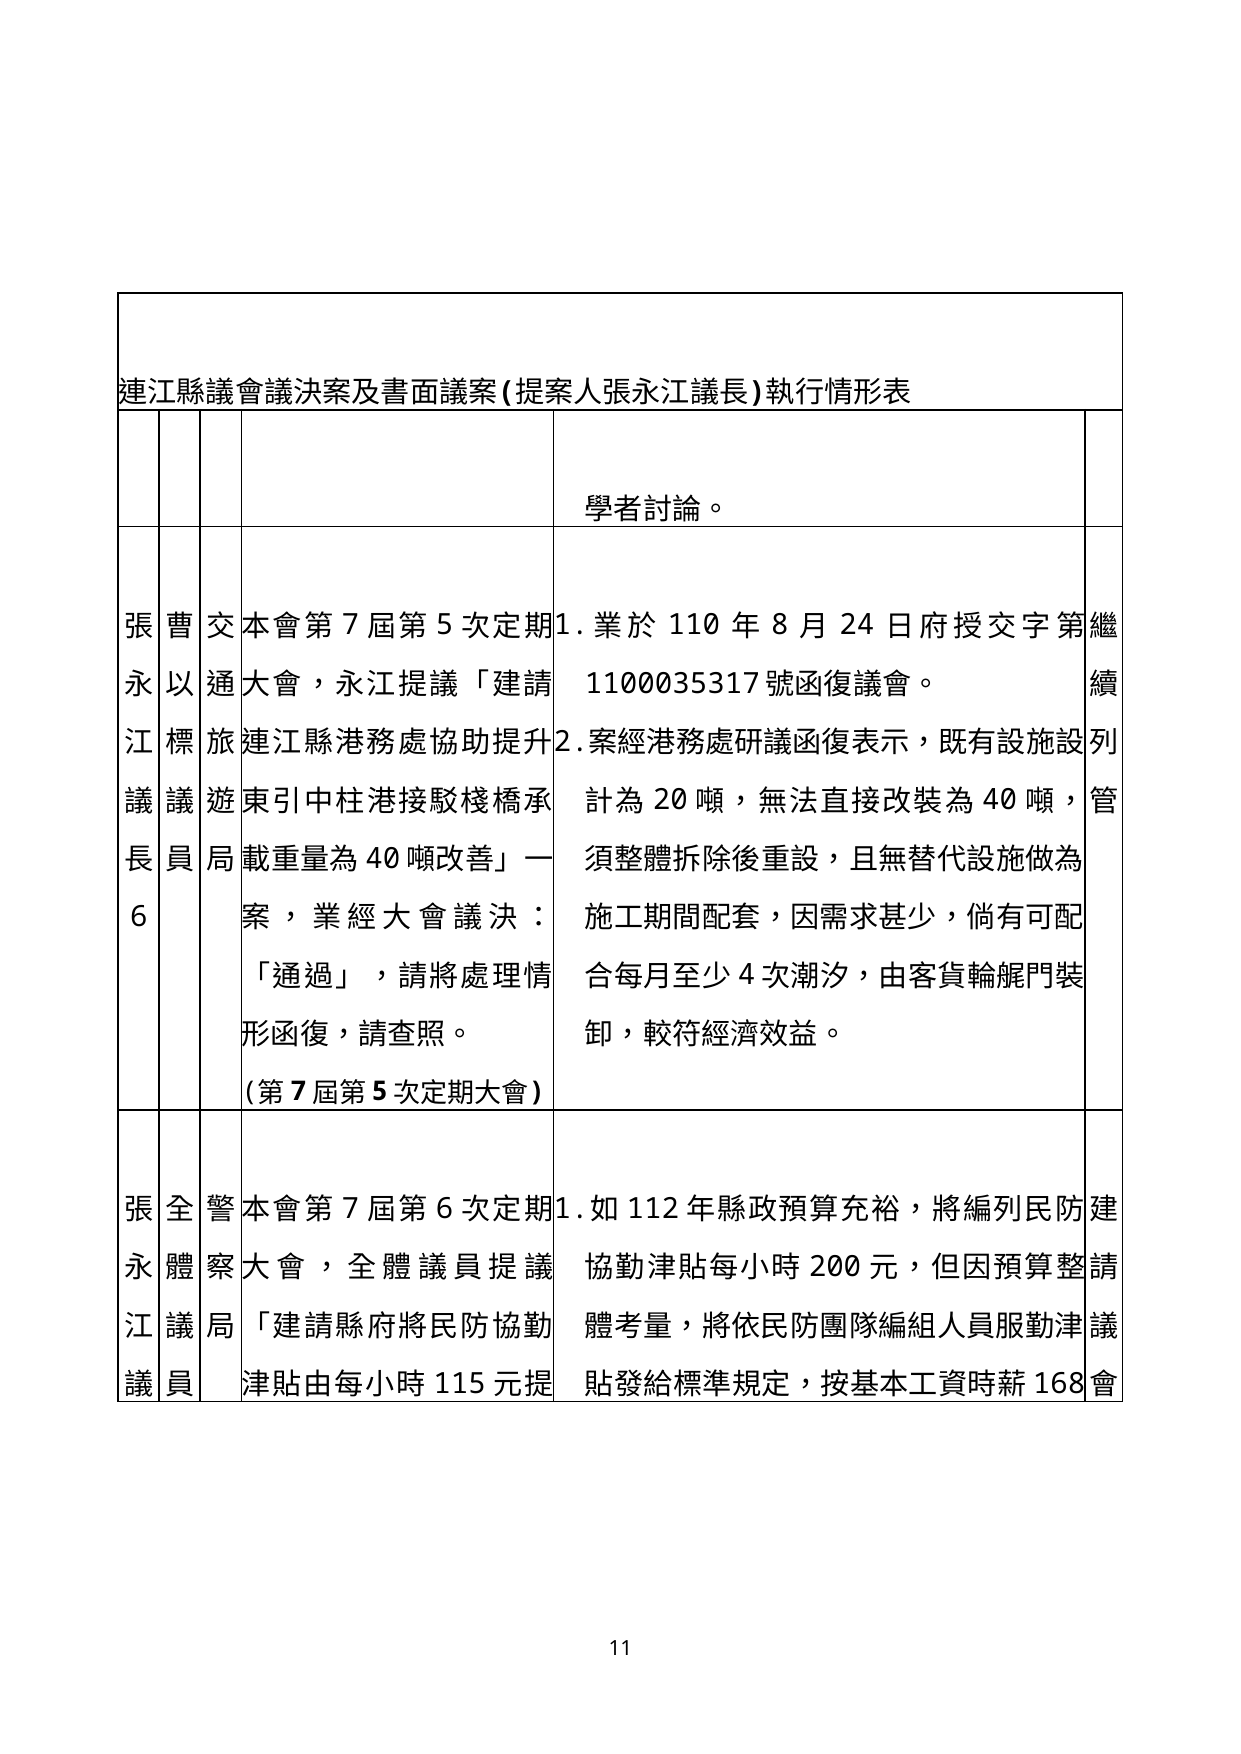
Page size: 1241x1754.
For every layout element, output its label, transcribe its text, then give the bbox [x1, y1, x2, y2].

table_cell 本會第7屆第6次定期大會，全體議員提議「建請縣府將民防協勤津貼由每小時115元提 [242, 1111, 553, 1401]
table_cell 1.業於110年8月24日府授交字第1100035317號函復議會。 2.案經港務處研議函復表示，既有設施設計為20噸，無法直接改裝為40噸，須整體拆除後重設，且無替代設施做為施工期間配套，因需求甚少，倘有可配合每月至少4次潮汐，由客貨輪艉門裝卸，較符經濟效益。 [554, 527, 1084, 1109]
table_cell 1.如112年縣政預算充裕，將編列民防協勤津貼每小時200元，但因預算整體考量，將依民防團隊編組人員服勤津貼發給標準規定，按基本工資時薪168 [554, 1111, 1084, 1401]
table_cell 警察局 [201, 1111, 241, 1401]
table_cell 繼續列管 [1086, 527, 1122, 1109]
table_cell 張永江議 [119, 1111, 158, 1401]
table_cell [201, 411, 241, 526]
table_cell [119, 411, 158, 526]
table_cell 曹以標議員 [160, 527, 199, 1109]
table_cell 學者討論。 [554, 411, 1084, 526]
table_cell 全體議員 [160, 1111, 199, 1401]
table_cell 張永江議長 6 [119, 527, 158, 1109]
table_header 連江縣議會議決案及書面議案(提案人張永江議長)執行情形表 [119, 294, 1122, 409]
table_cell 建請議會 [1086, 1111, 1122, 1401]
table_cell [160, 411, 199, 526]
table_cell [242, 411, 553, 526]
table_cell 交通旅遊局 [201, 527, 241, 1109]
table_cell 本會第7屆第5次定期大會，永江提議「建請連江縣港務處協助提升東引中柱港接駁棧橋承載重量為40噸改善」一案，業經大會議決：「通過」，請將處理情形函復，請查照。 (第7屆第5次定期大會) [242, 527, 553, 1109]
table_cell [1086, 411, 1122, 526]
